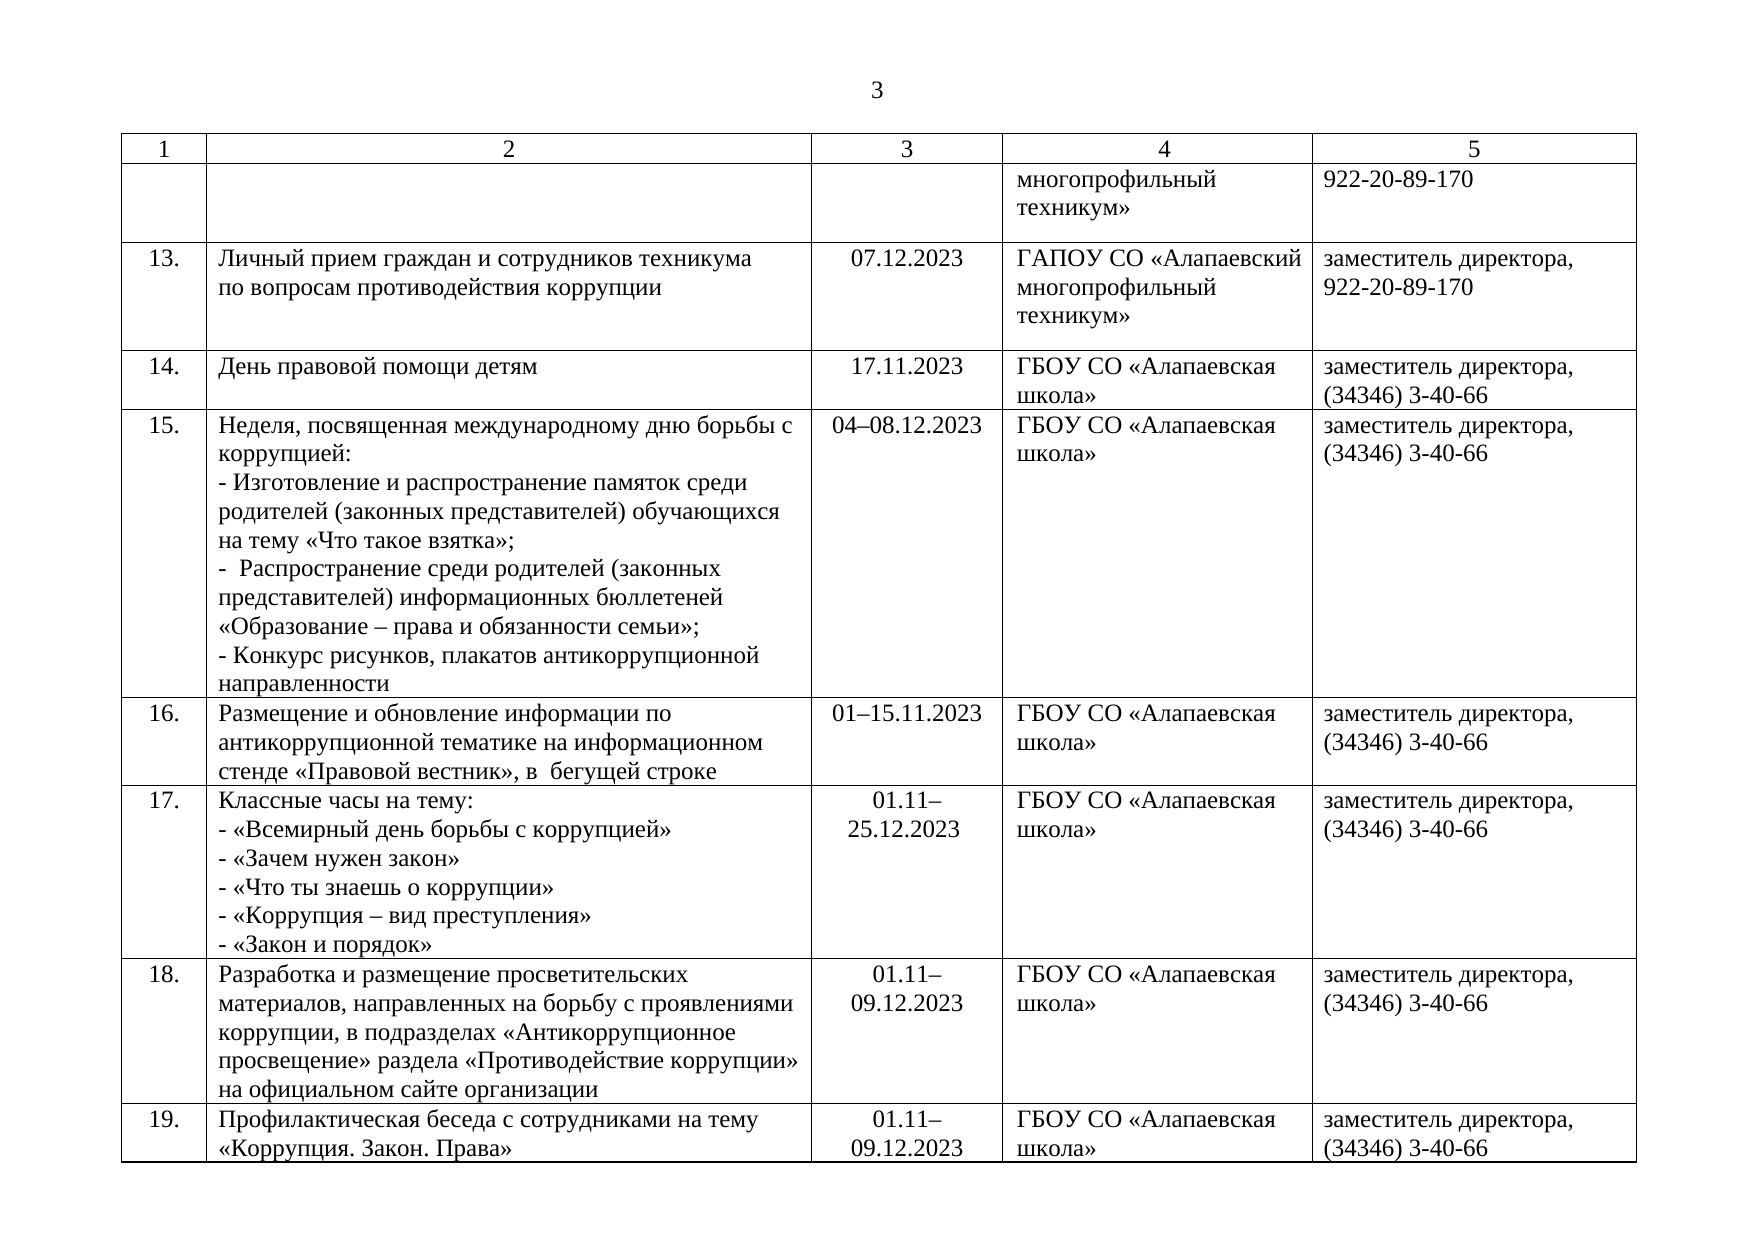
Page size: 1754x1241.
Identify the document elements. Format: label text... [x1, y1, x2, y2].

table_cell заместитель директора, 922-20-89-170 [1313, 243, 1636, 350]
table_cell [122, 786, 206, 958]
table_header 5 [1313, 134, 1636, 163]
table_cell заместитель директора, (34346) 3-40-66 [1313, 786, 1636, 958]
table_cell [117, 163, 121, 242]
table_cell Профилактическая беседа с сотрудниками на тему «Коррупция. Закон. Права» [207, 1104, 811, 1161]
table_cell 01–15.11.2023 [812, 698, 1002, 784]
table_cell 01.11–09.12.2023 [812, 1104, 1002, 1161]
table_cell ГБОУ СО «Алапаевская школа» [1003, 410, 1312, 697]
table_cell ГБОУ СО «Алапаевская школа» [1003, 1104, 1312, 1161]
table_cell ГАПОУ СО «Алапаевский многопрофильный техникум» [1003, 243, 1312, 350]
table_cell ГБОУ СО «Алапаевская школа» [1003, 786, 1312, 958]
table_cell заместитель директора, (34346) 3-40-66 [1313, 959, 1636, 1103]
table_cell заместитель директора, (34346) 3-40-66 [1313, 410, 1636, 697]
table_cell [117, 350, 121, 409]
table_cell [207, 164, 811, 242]
table_cell ГБОУ СО «Алапаевская школа» [1003, 698, 1312, 784]
table_cell 07.12.2023 [812, 243, 1002, 350]
table_cell День правовой помощи детям [207, 351, 811, 409]
table_cell многопрофильный техникум» [1003, 164, 1312, 242]
table_cell [812, 164, 1002, 242]
table_header [117, 133, 121, 163]
table_cell 01.11–25.12.2023 [812, 786, 1002, 958]
table_header 1 [122, 134, 206, 163]
table_cell заместитель директора, (34346) 3-40-66 [1313, 698, 1636, 784]
table_cell [122, 243, 206, 350]
table_header 4 [1003, 134, 1312, 163]
table_cell Разработка и размещение просветительских материалов, направленных на борьбу с проявлениями коррупции, в подразделах «Антикоррупционное просвещение» раздела «Противодействие коррупции» на официальном сайте организации [207, 959, 811, 1103]
table_cell [117, 242, 121, 350]
table_cell ГБОУ СО «Алапаевская школа» [1003, 959, 1312, 1103]
table_cell Личный прием граждан и сотрудников техникума по вопросам противодействия коррупции [207, 243, 811, 350]
table_cell [122, 698, 206, 784]
table_cell [117, 1103, 121, 1161]
table_cell [122, 959, 206, 1103]
table_cell [117, 409, 121, 697]
table_cell Неделя, посвященная международному дню борьбы с коррупцией: - Изготовление и распространение памяток среди родителей (законных представителей) обучающихся на тему «Что такое взятка»; - Распространение среди родителей (законных представителей) информационных бюллетеней «Образование – права и обязанности семьи»; - Конкурс рисунков, плакатов антикоррупционной направленности [207, 410, 811, 697]
table_cell [122, 410, 206, 697]
table_cell Классные часы на тему: - «Всемирный день борьбы с коррупцией» - «Зачем нужен закон» - «Что ты знаешь о коррупции» - «Коррупция – вид преступления» - «Закон и порядок» [207, 786, 811, 958]
table_header 3 [812, 134, 1002, 163]
table_cell [117, 958, 121, 1103]
table_cell [122, 351, 206, 409]
table_cell [122, 164, 206, 242]
table_cell 17.11.2023 [812, 351, 1002, 409]
table_cell 922-20-89-170 [1313, 164, 1636, 242]
table_cell заместитель директора, (34346) 3-40-66 [1313, 351, 1636, 409]
table_cell 04–08.12.2023 [812, 410, 1002, 697]
table_cell 01.11–09.12.2023 [812, 959, 1002, 1103]
table_header 2 [207, 134, 811, 163]
table_cell заместитель директора, (34346) 3-40-66 [1313, 1104, 1636, 1161]
table_cell [117, 697, 121, 784]
table_cell ГБОУ СО «Алапаевская школа» [1003, 351, 1312, 409]
table_cell Размещение и обновление информации по антикоррупционной тематике на информационном стенде «Правовой вестник», в бегущей строке [207, 698, 811, 784]
table_cell [117, 785, 121, 958]
table_cell [122, 1104, 206, 1161]
